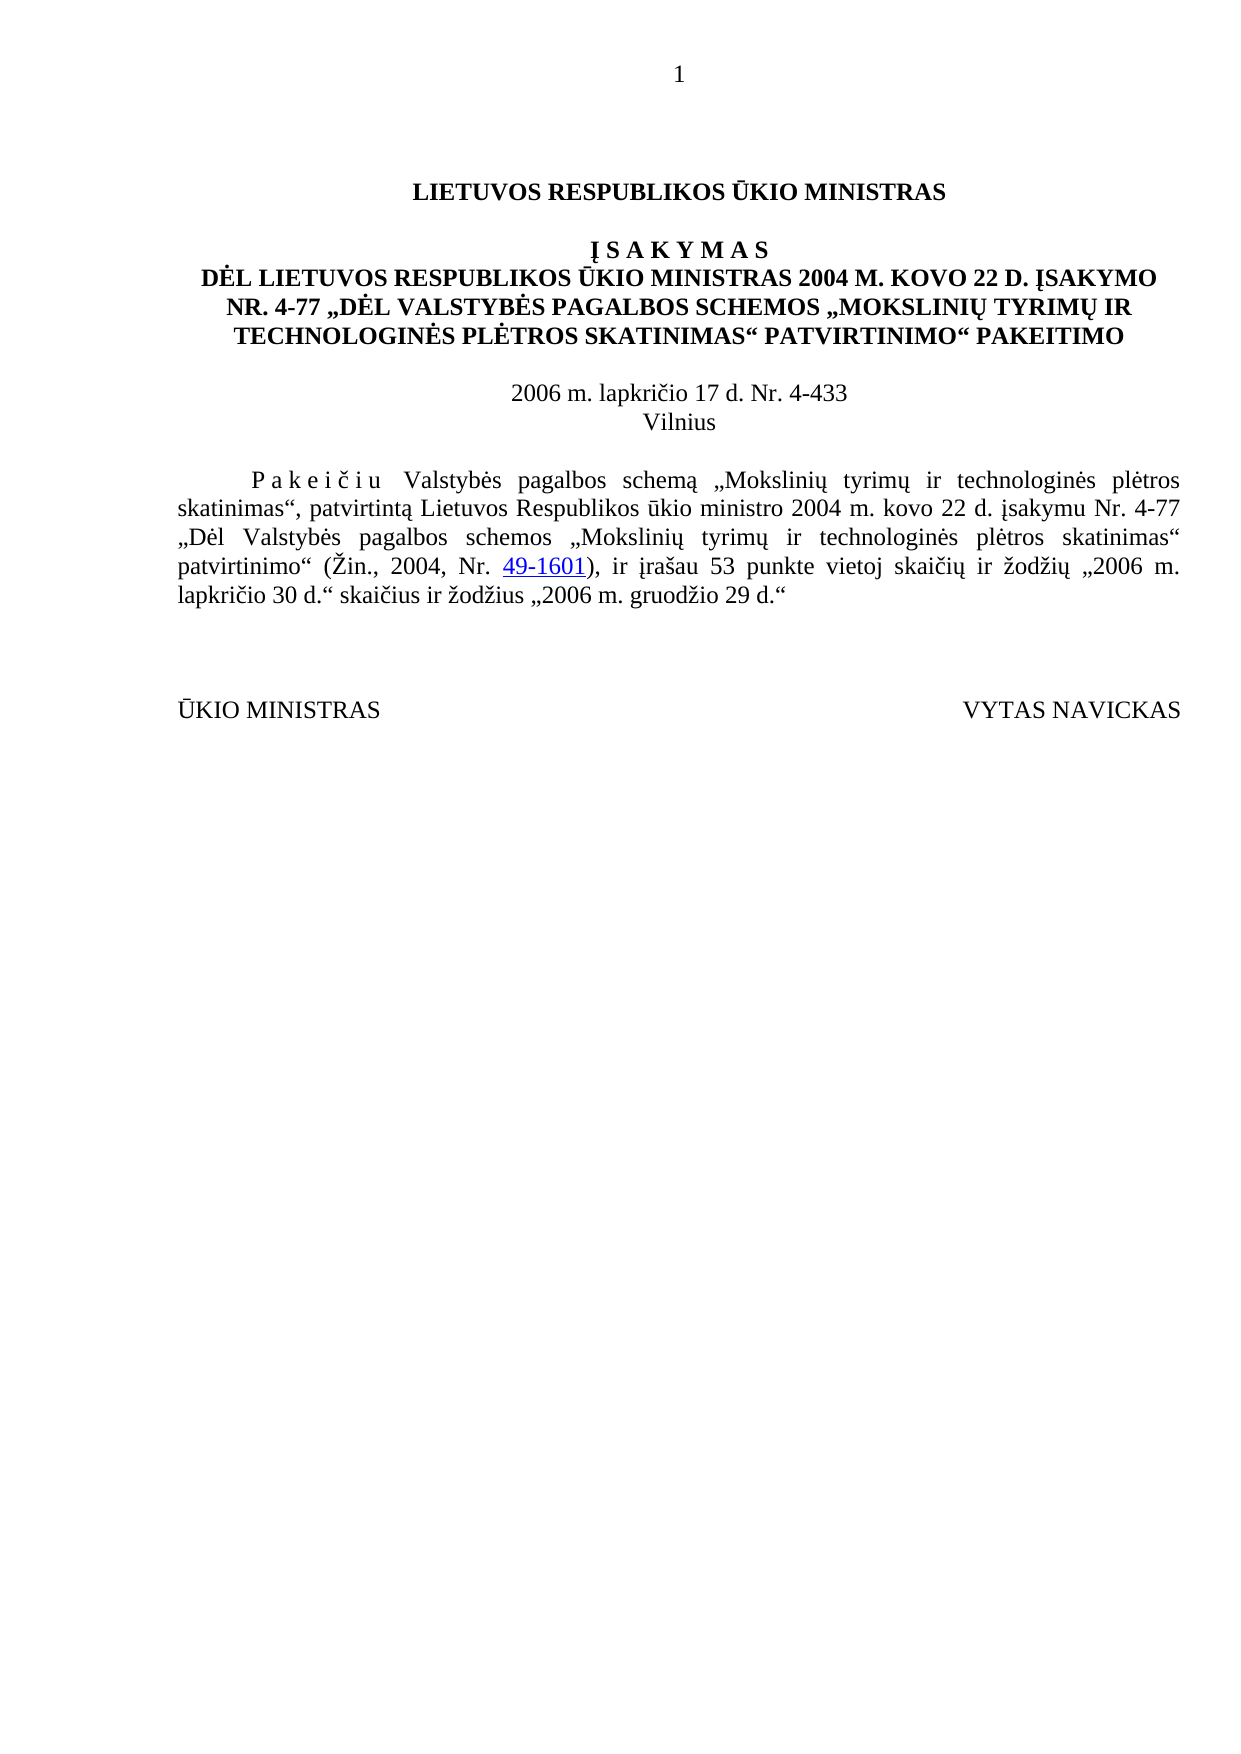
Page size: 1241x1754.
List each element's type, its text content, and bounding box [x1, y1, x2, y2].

text 2006 m. lapkričio 17 d. Nr. 4-433 [177, 378, 1181, 407]
text Į S A K Y M A S [177, 235, 1181, 263]
text Vilnius [177, 407, 1181, 436]
text Pakeičiu Valstybės pagalbos schemą „Mokslinių tyrimų ir technologinės plėtros skatinimas“, patvirtintą Lietuvos Respublikos ūkio ministro 2004 m. kovo 22 d. įsakymu Nr. 4-77 „Dėl Valstybės pagalbos schemos „Mokslinių tyrimų ir technologinės plėtros skatinimas“ patvirtinimo“ (Žin., 2004, Nr. 49-1601), ir įrašau 53 punkte vietoj skaičių ir žodžių „2006 m. lapkričio 30 d.“ skaičius ir žodžius „2006 m. gruodžio 29 d.“ [177, 465, 1181, 608]
text ŪKIO MINISTRAS VYTAS NAVICKAS [177, 695, 1181, 723]
text DĖL LIETUVOS RESPUBLIKOS ŪKIO MINISTRAS 2004 M. KOVO 22 D. ĮSAKYMO NR. 4-77 „DĖL VALSTYBĖS PAGALBOS SCHEMOS „MOKSLINIŲ TYRIMŲ IR TECHNOLOGINĖS PLĖTROS SKATINIMAS“ PATVIRTINIMO“ PAKEITIMO [177, 263, 1181, 350]
text LIETUVOS RESPUBLIKOS ŪKIO MINISTRAS [177, 177, 1181, 206]
